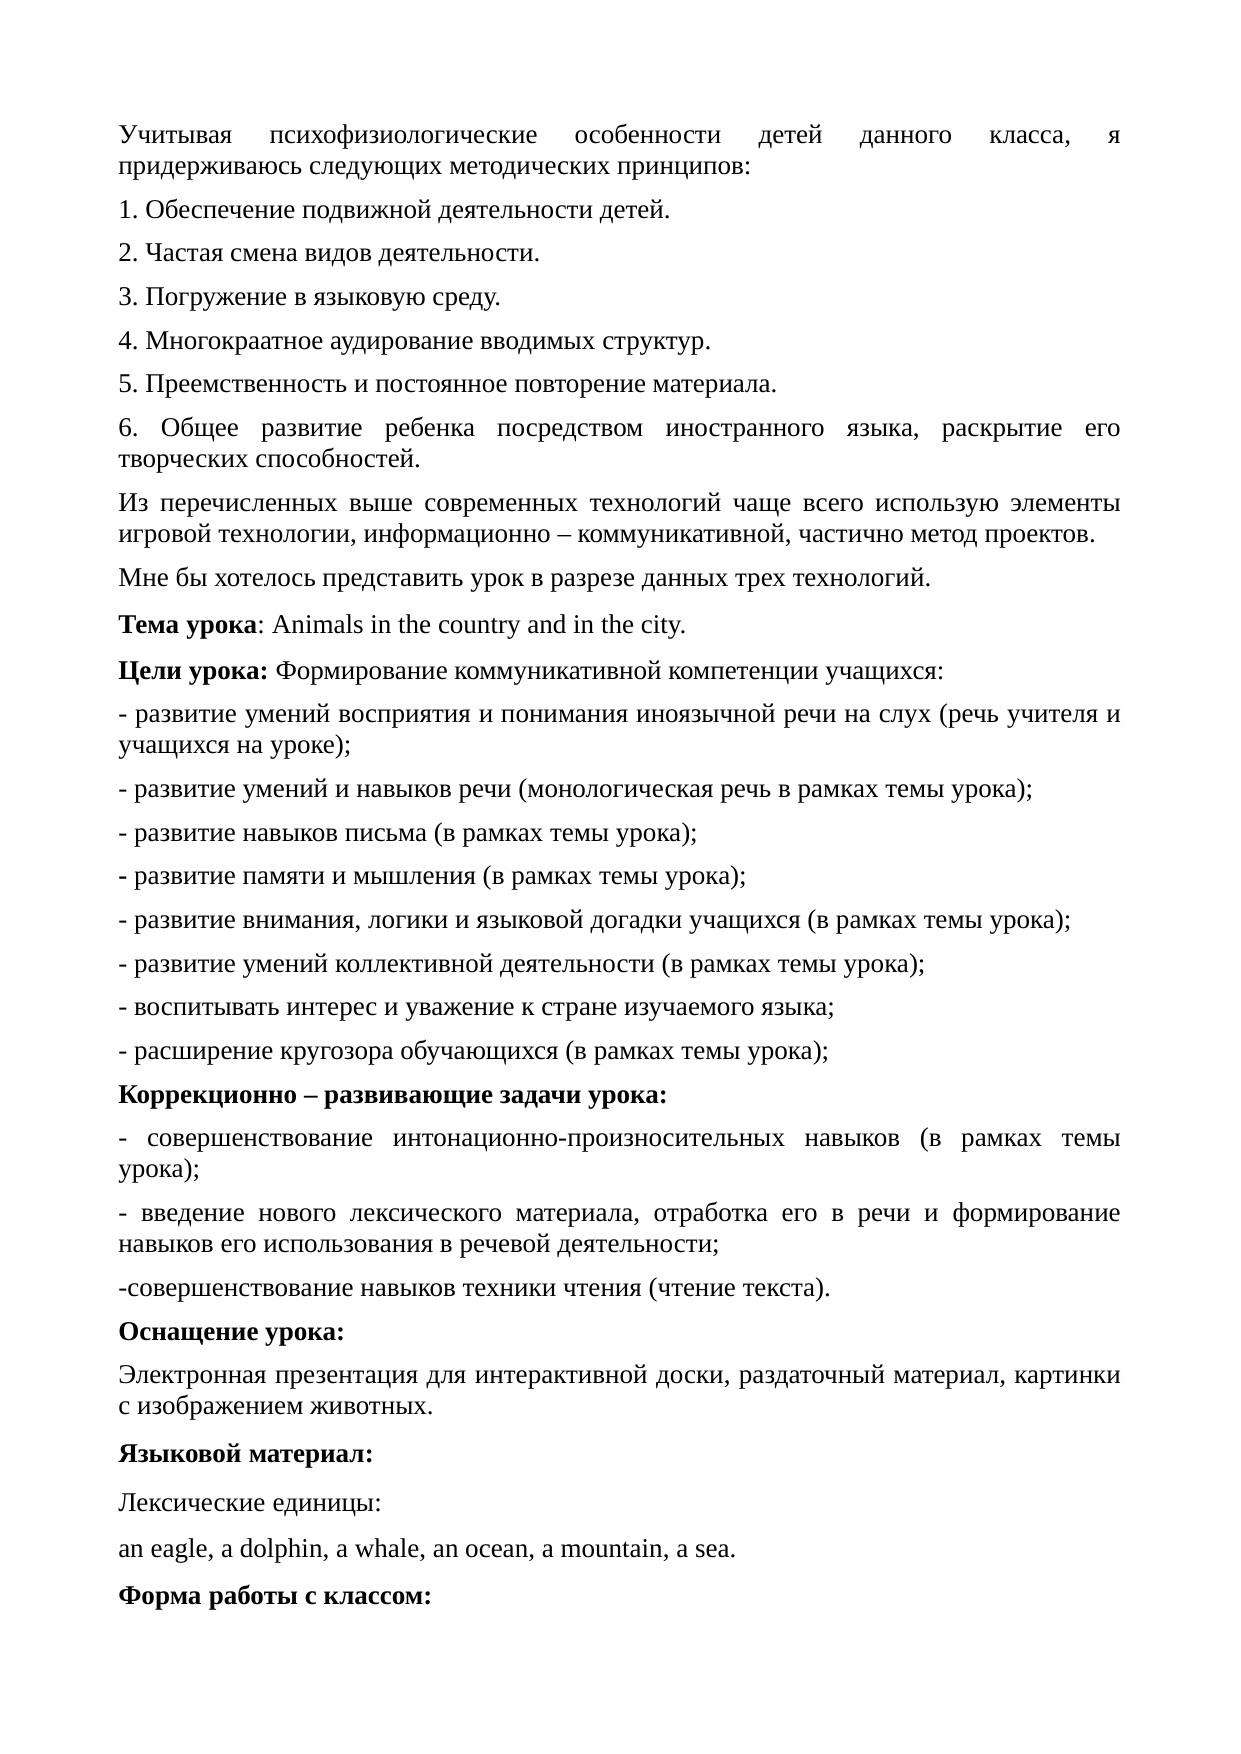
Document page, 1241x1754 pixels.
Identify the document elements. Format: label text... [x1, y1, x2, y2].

text Мне бы хотелось представить урок в разрезе данных трех технологий. [118, 561, 1122, 592]
text 3. Погружение в языковую среду. [118, 280, 1122, 311]
text 2. Частая смена видов деятельности. [118, 237, 1122, 268]
text Тема урока: Аnimals in the country and in the city. [118, 604, 1122, 641]
text 1. Обеспечение подвижной деятельности детей. [118, 193, 1122, 224]
text Электронная презентация для интерактивной доски, раздаточный материал, картинки с изображением животных. [118, 1358, 1122, 1421]
text - совершенствование интонационно-произносительных навыков (в рамках темы урока); [118, 1121, 1122, 1184]
text Форма работы с классом: [118, 1575, 1122, 1612]
text - развитие умений и навыков речи (монологическая речь в рамках темы урока); [118, 772, 1122, 803]
text Цели урока: Формирование коммуникативной компетенции учащихся: [118, 654, 1122, 685]
text 4. Многокраатное аудирование вводимых структур. [118, 324, 1122, 355]
text - развитие навыков письма (в рамках темы урока); [118, 816, 1122, 847]
text Учитывая психофизиологические особенности детей данного класса, я придерживаюсь следующих методических принципов: [118, 118, 1122, 180]
text - развитие внимания, логики и языковой догадки учащихся (в рамках темы урока); [118, 903, 1122, 934]
text Оснащение урока: [118, 1314, 1122, 1346]
text Языковой материал: [118, 1433, 1122, 1470]
text Коррекционно – развивающие задачи урока: [118, 1078, 1122, 1109]
text 6. Общее развитие ребенка посредством иностранного языка, раскрытие его творческих способностей. [118, 411, 1122, 473]
text - развитие памяти и мышления (в рамках темы урока); [118, 859, 1122, 891]
text 5. Преемственность и постоянное повторение материала. [118, 367, 1122, 399]
text Лексические единицы: [118, 1482, 1122, 1519]
text - воспитывать интерес и уважение к стране изучаемого языка; [118, 990, 1122, 1022]
text - расширение кругозора обучающихся (в рамках темы урока); [118, 1034, 1122, 1065]
text Из перечисленных выше современных технологий чаще всего использую элементы игровой технологии, информационно – коммуникативной, частично метод проектов. [118, 486, 1122, 548]
text -совершенствование навыков техники чтения (чтение текста). [118, 1271, 1122, 1302]
text - развитие умений восприятия и понимания иноязычной речи на слух (речь учителя и учащихся на уроке); [118, 697, 1122, 760]
text an eagle, a dolphin, a whale, an ocean, a mountain, a sea. [118, 1532, 1122, 1563]
text - развитие умений коллективной деятельности (в рамках темы урока); [118, 947, 1122, 978]
text - введение нового лексического материала, отработка его в речи и формирование навыков его использования в речевой деятельности; [118, 1196, 1122, 1258]
